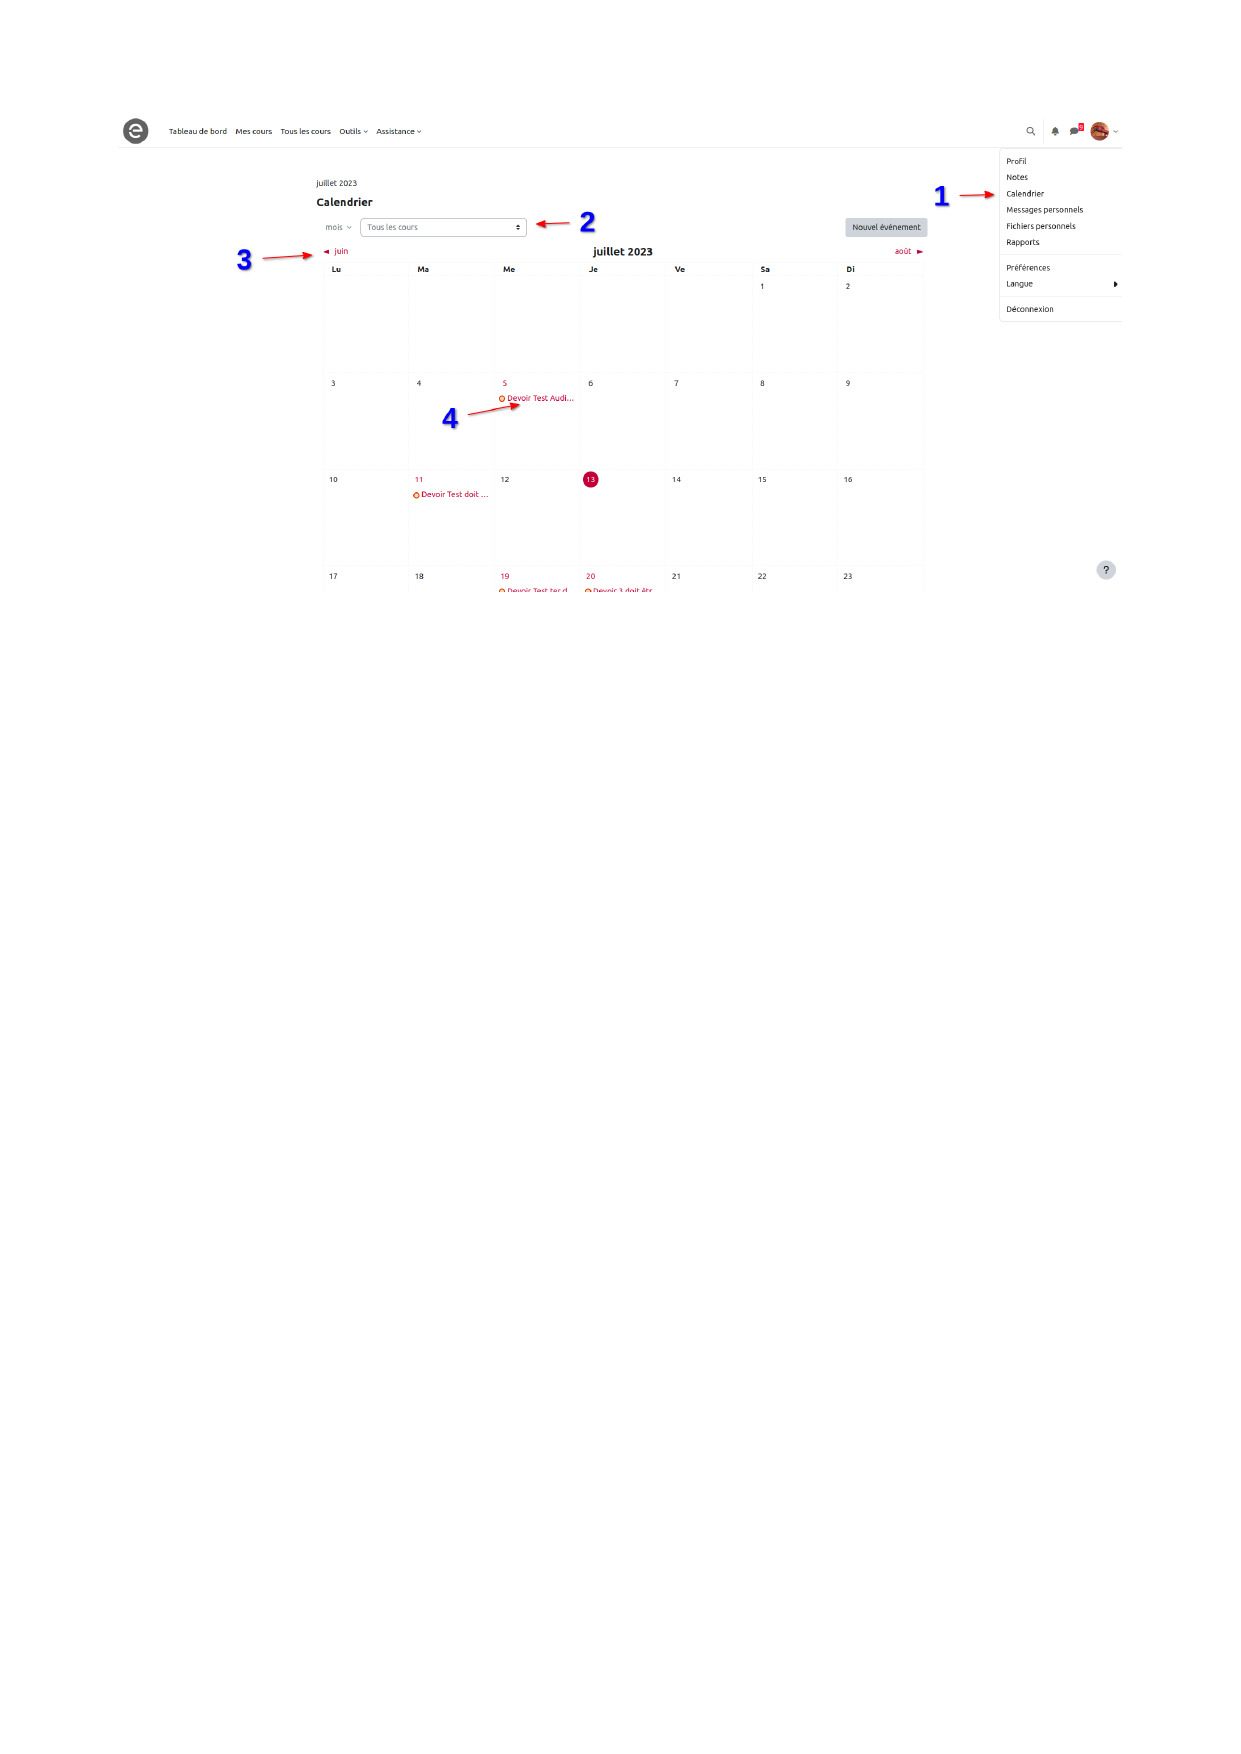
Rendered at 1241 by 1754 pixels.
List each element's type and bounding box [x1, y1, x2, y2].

picture [118, 118, 1123, 592]
